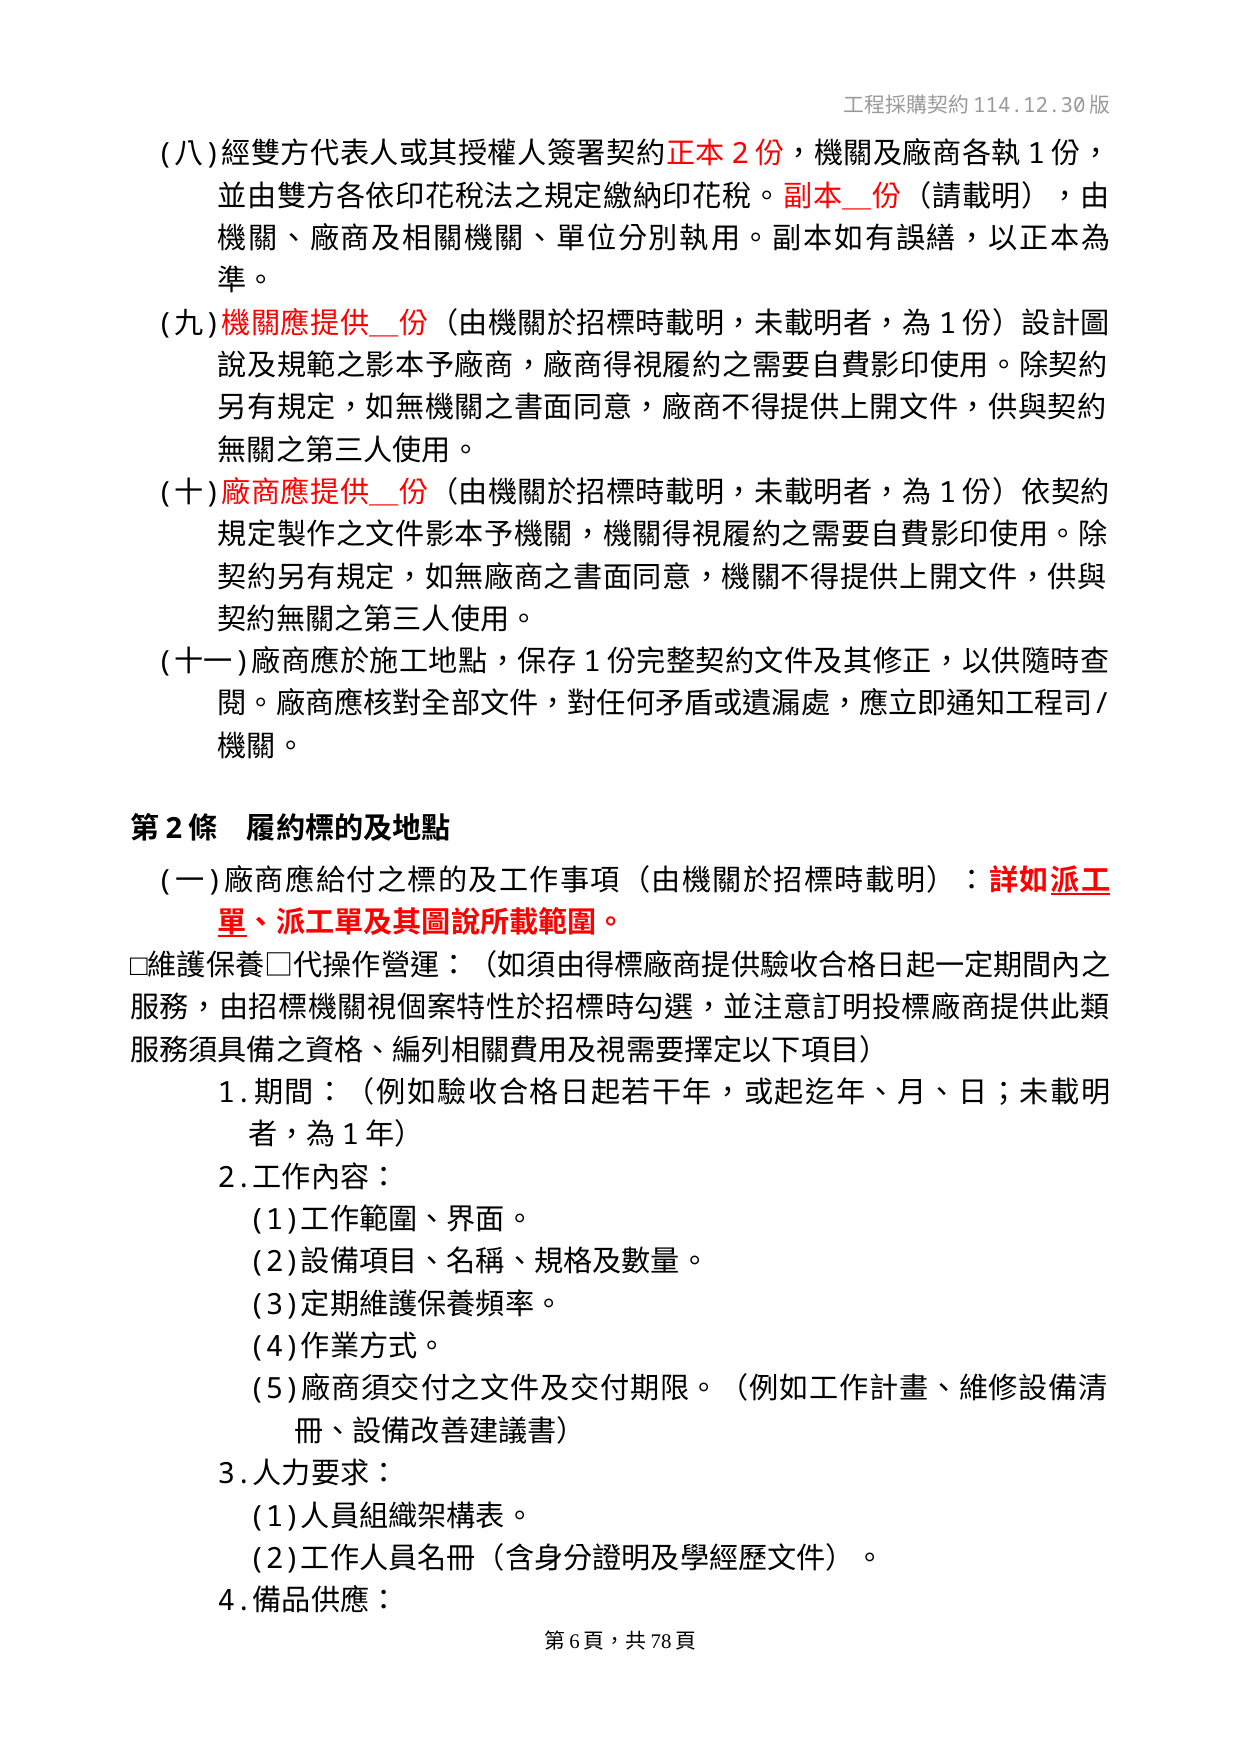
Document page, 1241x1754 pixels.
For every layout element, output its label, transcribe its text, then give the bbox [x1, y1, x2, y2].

text 2.工作內容： [217, 1153, 1110, 1196]
text 1.期間：（例如驗收合格日起若干年，或起迄年、月、日；未載明者，為1年） [217, 1068, 1110, 1153]
text (十)廠商應提供＿份（由機關於招標時載明，未載明者，為1份）依契約規定製作之文件影本予機關，機關得視履約之需要自費影印使用。除契約另有規定，如無廠商之書面同意，機關不得提供上開文件，供與契約無關之第三人使用。 [156, 468, 1110, 638]
text 4.備品供應： [217, 1577, 1110, 1619]
text (一)廠商應給付之標的及工作事項（由機關於招標時載明）：詳如派工單、派工單及其圖說所載範圍。 [156, 857, 1110, 941]
text (3)定期維護保養頻率。 [248, 1280, 1110, 1323]
text (2)工作人員名冊（含身分證明及學經歷文件）。 [248, 1534, 1110, 1577]
text (4)作業方式。 [248, 1323, 1110, 1365]
text 第2條 履約標的及地點 [130, 804, 1110, 847]
text (八)經雙方代表人或其授權人簽署契約正本2份，機關及廠商各執1份，並由雙方各依印花稅法之規定繳納印花稅。副本＿份（請載明），由機關、廠商及相關機關、單位分別執用。副本如有誤繕，以正本為準。 [156, 130, 1110, 299]
text 3.人力要求： [217, 1450, 1110, 1492]
text (十一)廠商應於施工地點，保存1份完整契約文件及其修正，以供隨時查閱。廠商應核對全部文件，對任何矛盾或遺漏處，應立即通知工程司/機關。 [156, 638, 1110, 765]
text (1)工作範圍、界面。 [248, 1196, 1110, 1238]
text (2)設備項目、名稱、規格及數量。 [248, 1238, 1110, 1280]
text (5)廠商須交付之文件及交付期限。（例如工作計畫、維修設備清冊、設備改善建議書） [248, 1365, 1110, 1450]
text (1)人員組織架構表。 [248, 1492, 1110, 1534]
text (九)機關應提供＿份（由機關於招標時載明，未載明者，為1份）設計圖說及規範之影本予廠商，廠商得視履約之需要自費影印使用。除契約另有規定，如無機關之書面同意，廠商不得提供上開文件，供與契約無關之第三人使用。 [156, 299, 1110, 468]
text □維護保養□代操作營運：（如須由得標廠商提供驗收合格日起一定期間內之服務，由招標機關視個案特性於招標時勾選，並注意訂明投標廠商提供此類服務須具備之資格、編列相關費用及視需要擇定以下項目） [130, 941, 1110, 1068]
